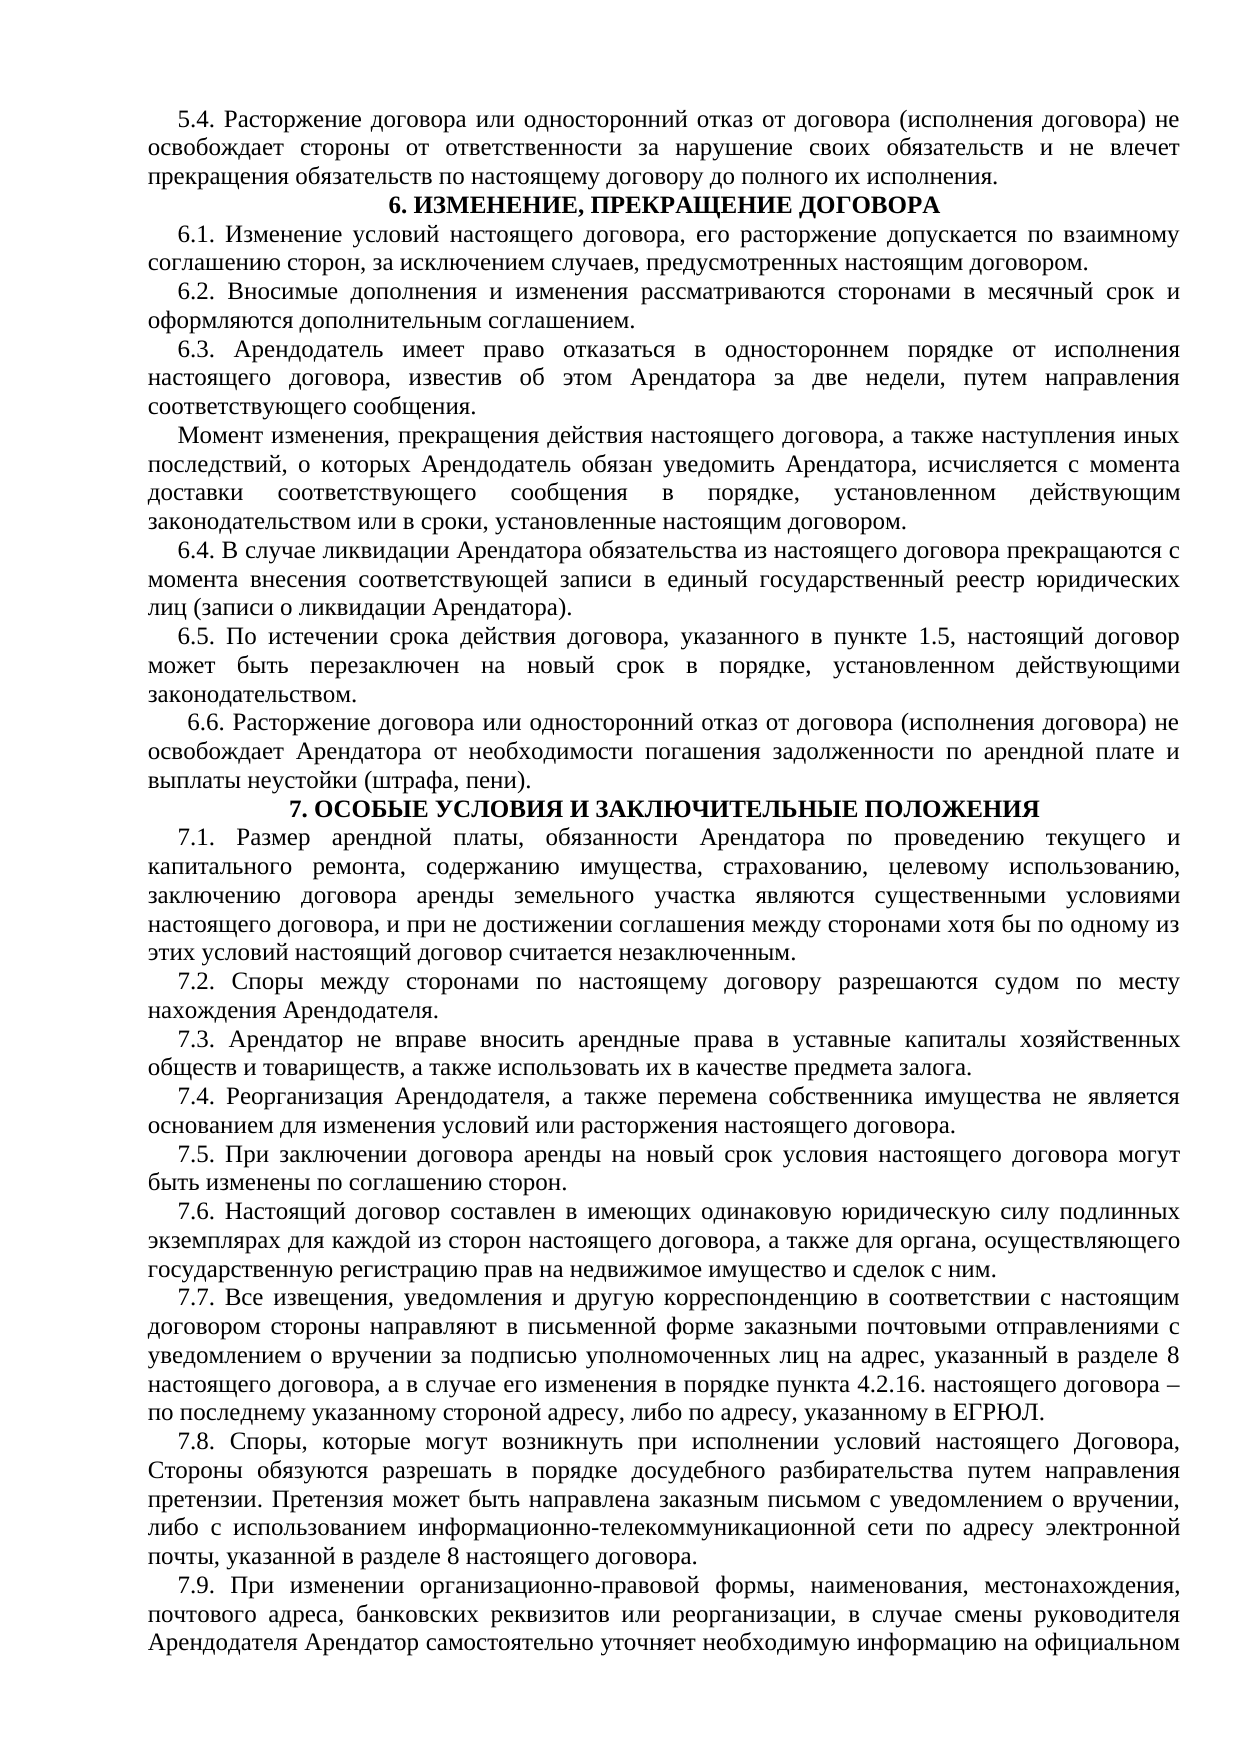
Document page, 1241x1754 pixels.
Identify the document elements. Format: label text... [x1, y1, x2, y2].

subtitle 7. Особые условия и ЗАКЛЮЧИТЕЛЬНЫЕ ПОЛОЖЕНИЯ [148, 794, 1181, 822]
text 7.7. Все извещения, уведомления и другую корреспонденцию в соответствии с настоящим договором стороны направляют в письменной форме заказными почтовыми отправлениями с уведомлением о вручении за подписью уполномоченных лиц на адрес, указанный в разделе 8 настоящего договора, а в случае его изменения в порядке пункта 4.2.16. настоящего договора – по последнему указанному стороной адресу, либо по адресу, указанному в ЕГРЮЛ. [148, 1282, 1181, 1426]
text 7.8. Споры, которые могут возникнуть при исполнении условий настоящего Договора, Стороны обязуются разрешать в порядке досудебного разбирательства путем направления претензии. Претензия может быть направлена заказным письмом с уведомлением о вручении, либо с использованием информационно-телекоммуникационной сети по адресу электронной почты, указанной в разделе 8 настоящего договора. [148, 1426, 1181, 1570]
text 7.1. Размер арендной платы, обязанности Арендатора по проведению текущего и капитального ремонта, содержанию имущества, страхованию, целевому использованию, заключению договора аренды земельного участка являются существенными условиями настоящего договора, и при не достижении соглашения между сторонами хотя бы по одному из этих условий настоящий договор считается незаключенным. [148, 822, 1181, 966]
text 6.4. В случае ликвидации Арендатора обязательства из настоящего договора прекращаются с момента внесения соответствующей записи в единый государственный реестр юридических лиц (записи о ликвидации Арендатора). [148, 535, 1181, 621]
text 6.3. Арендодатель имеет право отказаться в одностороннем порядке от исполнения настоящего договора, известив об этом Арендатора за две недели, путем направления соответствующего сообщения. [148, 334, 1181, 420]
text 7.5. При заключении договора аренды на новый срок условия настоящего договора могут быть изменены по соглашению сторон. [148, 1139, 1181, 1196]
text 7.3. Арендатор не вправе вносить арендные права в уставные капиталы хозяйственных обществ и товариществ, а также использовать их в качестве предмета залога. [148, 1024, 1181, 1081]
text 6.2. Вносимые дополнения и изменения рассматриваются сторонами в месячный срок и оформляются дополнительным соглашением. [148, 276, 1181, 334]
subtitle 6. ИЗМЕНЕНИЕ, ПРЕКРАЩЕНИЕ ДОГОВОРА [148, 190, 1181, 219]
text 6.1. Изменение условий настоящего договора, его расторжение допускается по взаимному соглашению сторон, за исключением случаев, предусмотренных настоящим договором. [148, 219, 1181, 276]
text 5.4. Расторжение договора или односторонний отказ от договора (исполнения договора) не освобождает стороны от ответственности за нарушение своих обязательств и не влечет прекращения обязательств по настоящему договору до полного их исполнения. [148, 104, 1181, 190]
text 7.9. При изменении организационно-правовой формы, наименования, местонахождения, почтового адреса, банковских реквизитов или реорганизации, в случае смены руководителя Арендодателя Арендатор самостоятельно уточняет необходимую информацию на официальном [148, 1570, 1181, 1656]
text 7.4. Реорганизация Арендодателя, а также перемена собственника имущества не является основанием для изменения условий или расторжения настоящего договора. [148, 1081, 1181, 1139]
text Момент изменения, прекращения действия настоящего договора, а также наступления иных последствий, о которых Арендодатель обязан уведомить Арендатора, исчисляется с момента доставки соответствующего сообщения в порядке, установленном действующим законодательством или в сроки, установленные настоящим договором. [148, 420, 1181, 535]
text 7.6. Настоящий договор составлен в имеющих одинаковую юридическую силу подлинных экземплярах для каждой из сторон настоящего договора, а также для органа, осуществляющего государственную регистрацию прав на недвижимое имущество и сделок с ним. [148, 1196, 1181, 1282]
text 7.2. Споры между сторонами по настоящему договору разрешаются судом по месту нахождения Арендодателя. [148, 966, 1181, 1024]
text 6.6. Расторжение договора или односторонний отказ от договора (исполнения договора) не освобождает Арендатора от необходимости погашения задолженности по арендной плате и выплаты неустойки (штрафа, пени). [148, 707, 1181, 794]
text 6.5. По истечении срока действия договора, указанного в пункте 1.5, настоящий договор может быть перезаключен на новый срок в порядке, установленном действующими законодательством. [148, 621, 1181, 707]
